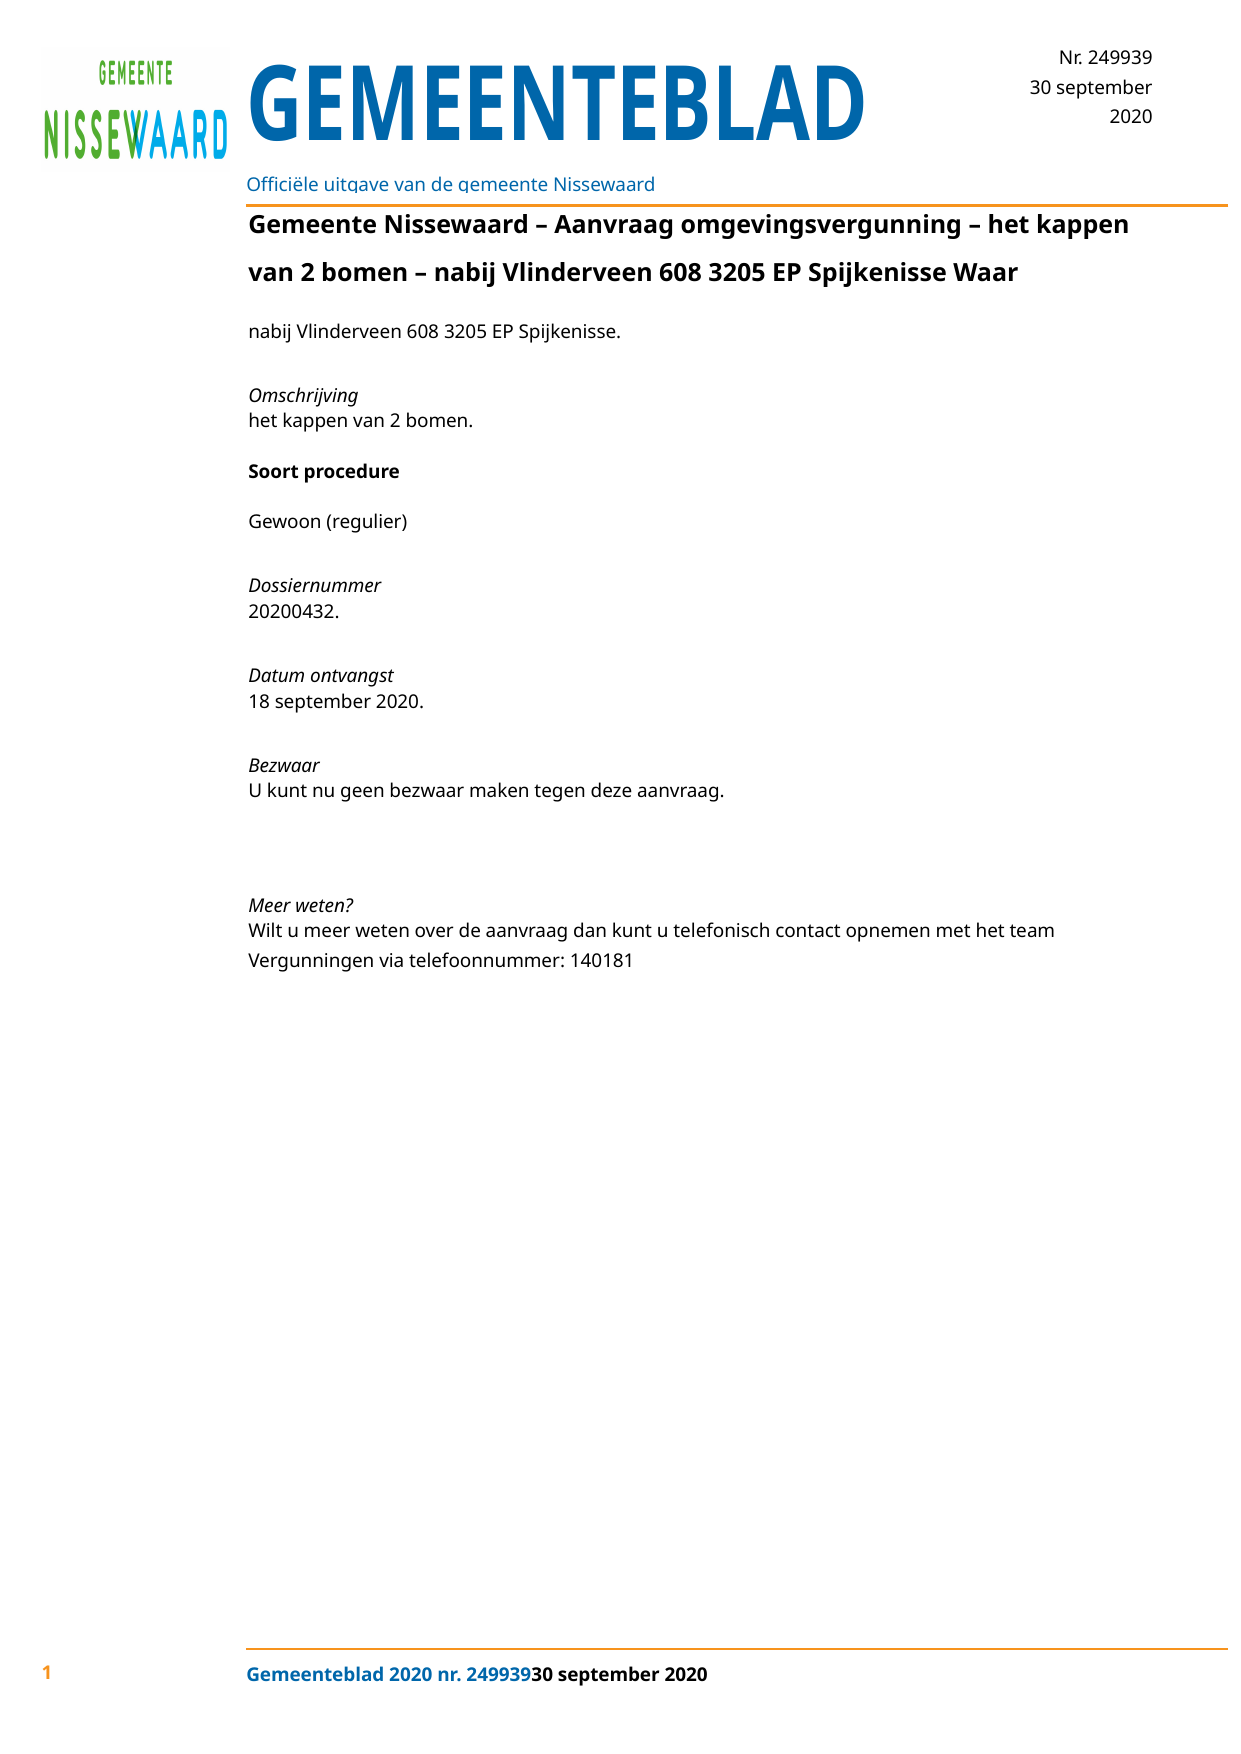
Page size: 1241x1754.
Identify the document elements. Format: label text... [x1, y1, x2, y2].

text Datum ontvangst [248, 662, 1152, 688]
text Gewoon (regulier) [248, 508, 1152, 534]
text Wilt u meer weten over de aanvraag dan kunt u telefonisch contact opnemen met het team Vergunningen via telefoonnummer: 140181 [248, 918, 1152, 973]
text Bezwaar [248, 752, 1152, 777]
picture [41, 47, 231, 172]
text Omschrijving [248, 382, 1152, 408]
text U kunt nu geen bezwaar maken tegen deze aanvraag. [248, 777, 1152, 803]
text Soort procedure [248, 458, 1152, 484]
text Dossiernummer [248, 572, 1152, 598]
text 18 september 2020. [248, 688, 1152, 713]
text nabij Vlinderveen 608 3205 EP Spijkenisse. [248, 318, 1152, 344]
text Gemeente Nissewaard – Aanvraag omgevingsvergunning – het kappen van 2 bomen – nabij Vlinderveen 608 3205 EP Spijkenisse Waar [248, 207, 1152, 288]
text het kappen van 2 bomen. [248, 408, 1152, 433]
text 20200432. [248, 598, 1152, 624]
text Meer weten? [248, 892, 1152, 918]
